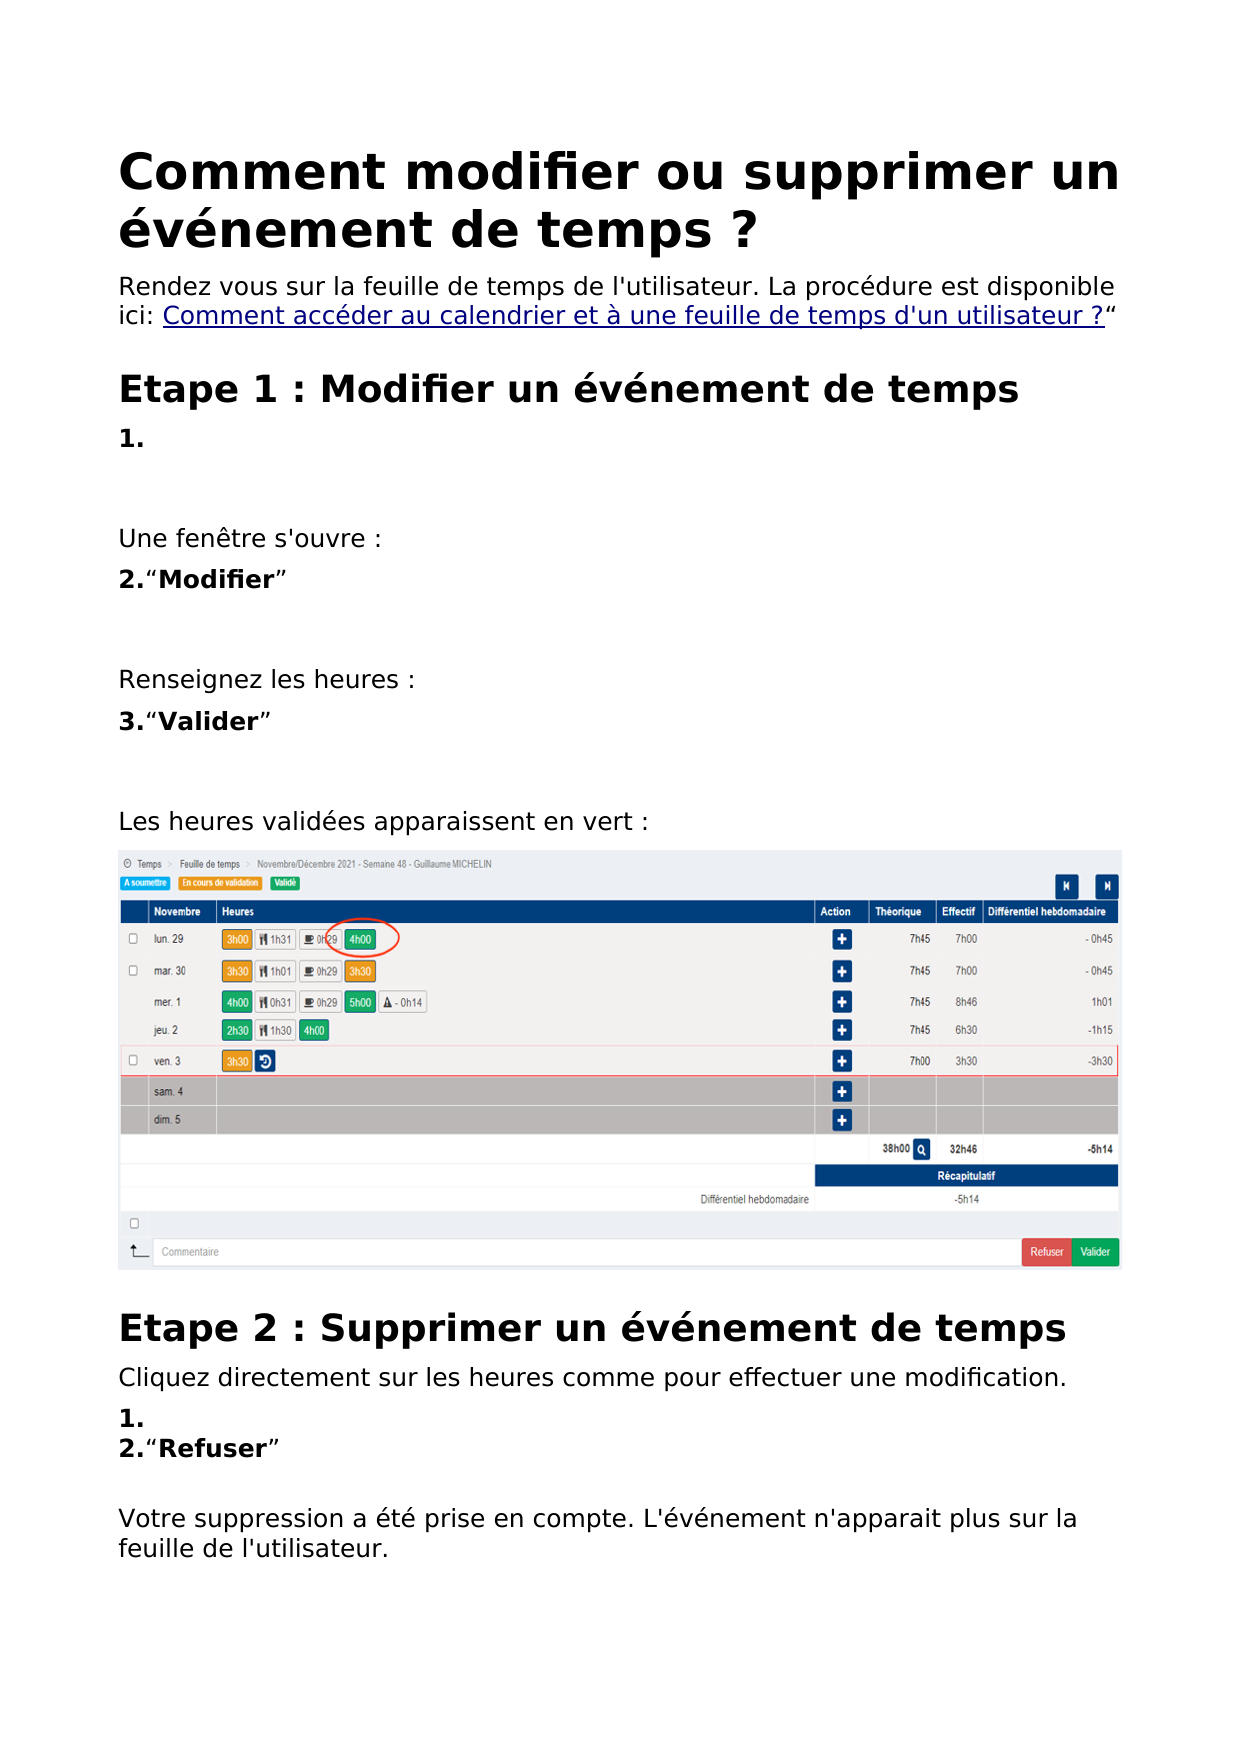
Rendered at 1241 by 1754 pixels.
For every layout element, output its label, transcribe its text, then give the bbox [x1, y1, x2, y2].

text Les heures validées apparaissent en vert : [118, 807, 1122, 837]
subtitle Etape 2 : Supprimer un événement de temps [118, 1307, 1122, 1350]
text Rendez vous sur la feuille de temps de l'utilisateur. La procédure est disponible ici: Comment accéder au calendrier et à une feuille de temps d'un utilisateur ?“ [118, 272, 1122, 330]
text Renseignez les heures : [118, 666, 1122, 695]
text 1. [118, 424, 1122, 512]
text Une fenêtre s'ouvre : [118, 524, 1122, 553]
subtitle Etape 1 : Modifier un événement de temps [118, 368, 1122, 412]
picture [118, 849, 1123, 1270]
text Cliquez directement sur les heures comme pour effectuer une modification. [118, 1363, 1122, 1392]
text 1. 2.“Refuser” [118, 1404, 1122, 1492]
text Votre suppression a été prise en compte. L'événement n'apparait plus sur la feuille de l'utilisateur. [118, 1504, 1122, 1563]
text 2.“Modifier” [118, 566, 1122, 653]
subtitle Comment modifier ou supprimer un événement de temps ? [118, 143, 1122, 259]
text 3.“Valider” [118, 707, 1122, 795]
